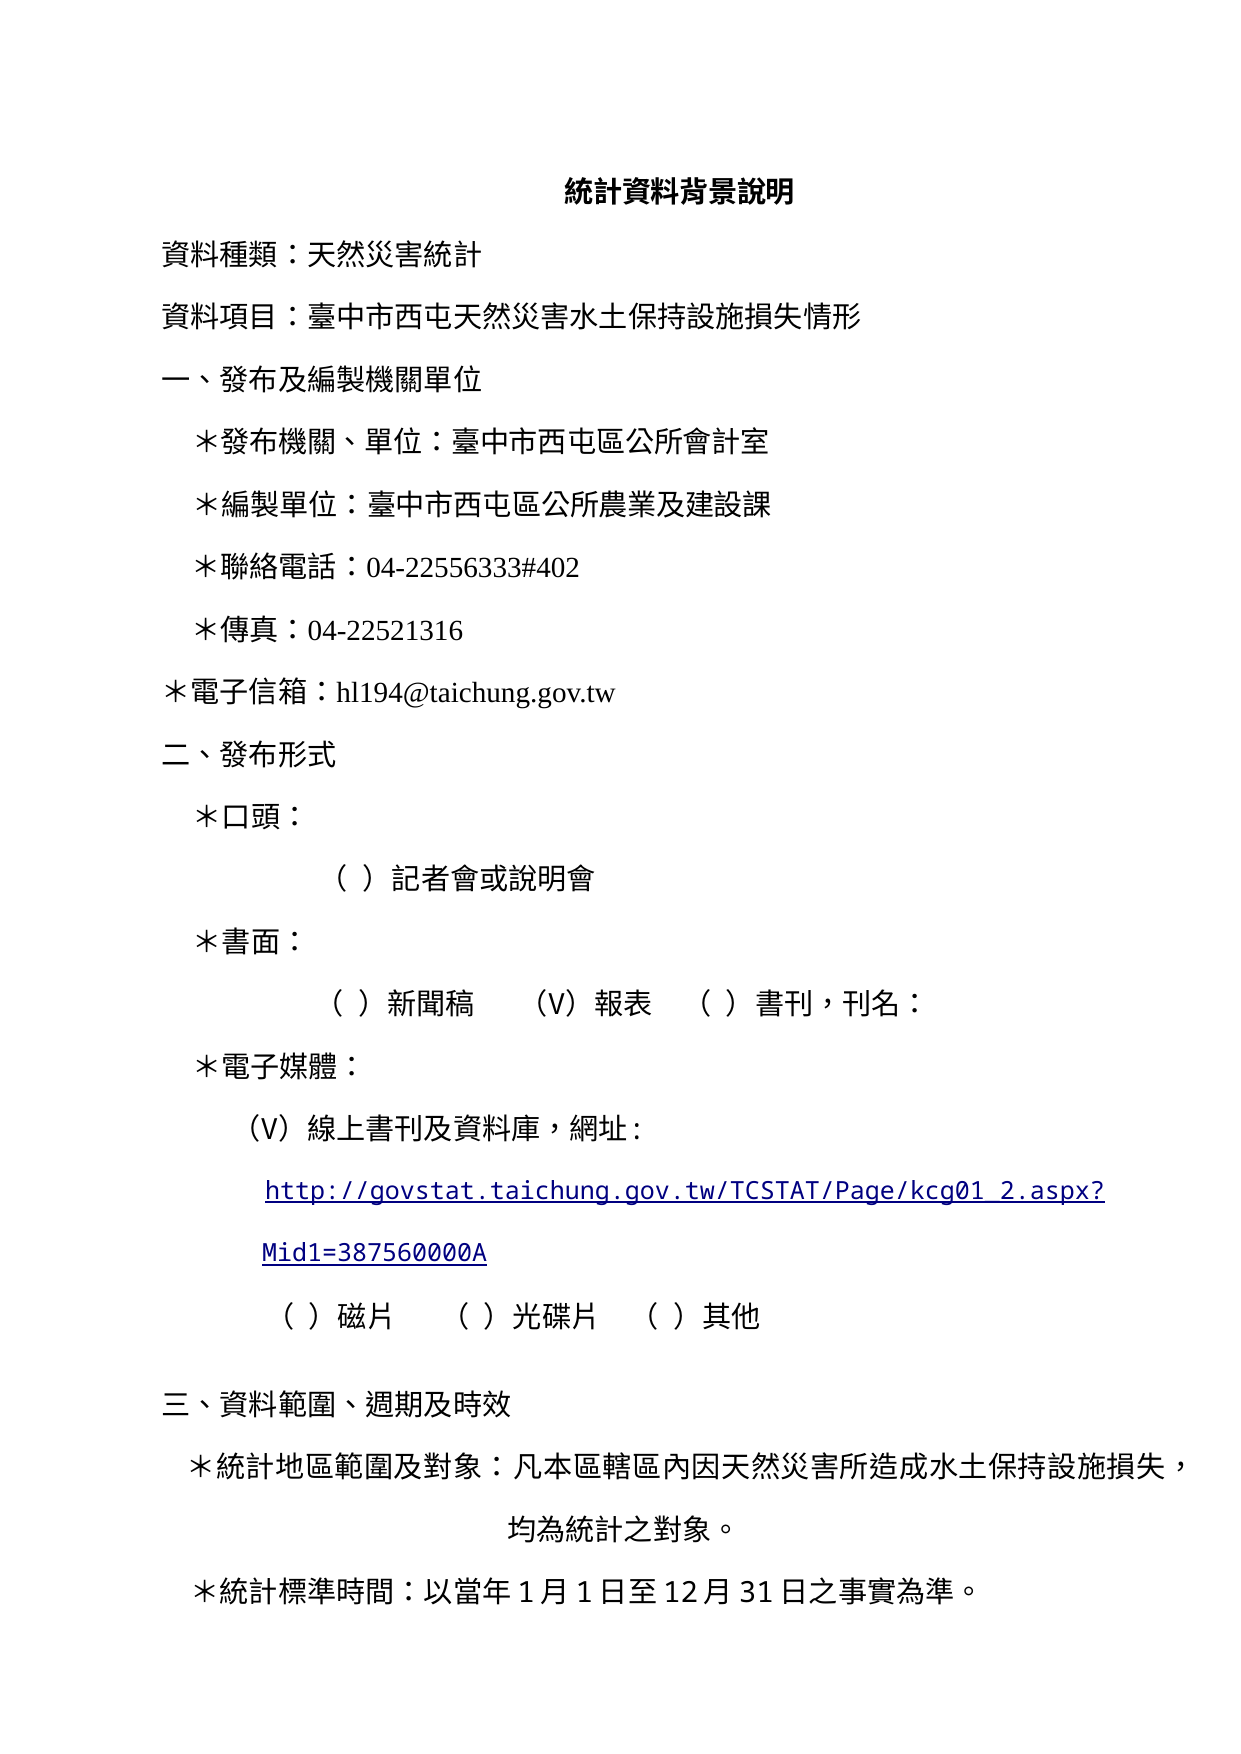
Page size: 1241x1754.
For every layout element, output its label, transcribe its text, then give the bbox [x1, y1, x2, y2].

table_header 統計資料背景說明 資料種類：天然災害統計 資料項目：臺中市西屯天然災害水土保持設施損失情形 一、發布及編製機關單位 ＊發布機關、單位：臺中市西屯區公所會計室 ＊編製單位：臺中市西屯區公所農業及建設課 ＊聯絡電話：04-22556333#402 ＊傳真：04-22521316 ＊電子信箱：hl194@taichung.gov.tw 二、發布形式 口頭： （ ）記者會或說明會 書面： （ ）新聞稿 （V）報表 （ ）書刊，刊名： ＊電子媒體： （V）線上書刊及資料庫，網址: http://govstat.taichung.gov.tw/TCSTAT/Page/kcg01_2.aspx?Mid1=387560000A （ ）磁片 （ ）光碟片 （ ）其他 三、資料範圍、週期及時效 ＊統計地區範圍及對象：凡本區轄區內因天然災害所造成水土保持設施損失，均為統計之對象。 ＊統計標準時間：以當年1月1日至12月31日之事實為準。 [150, 148, 1209, 1638]
